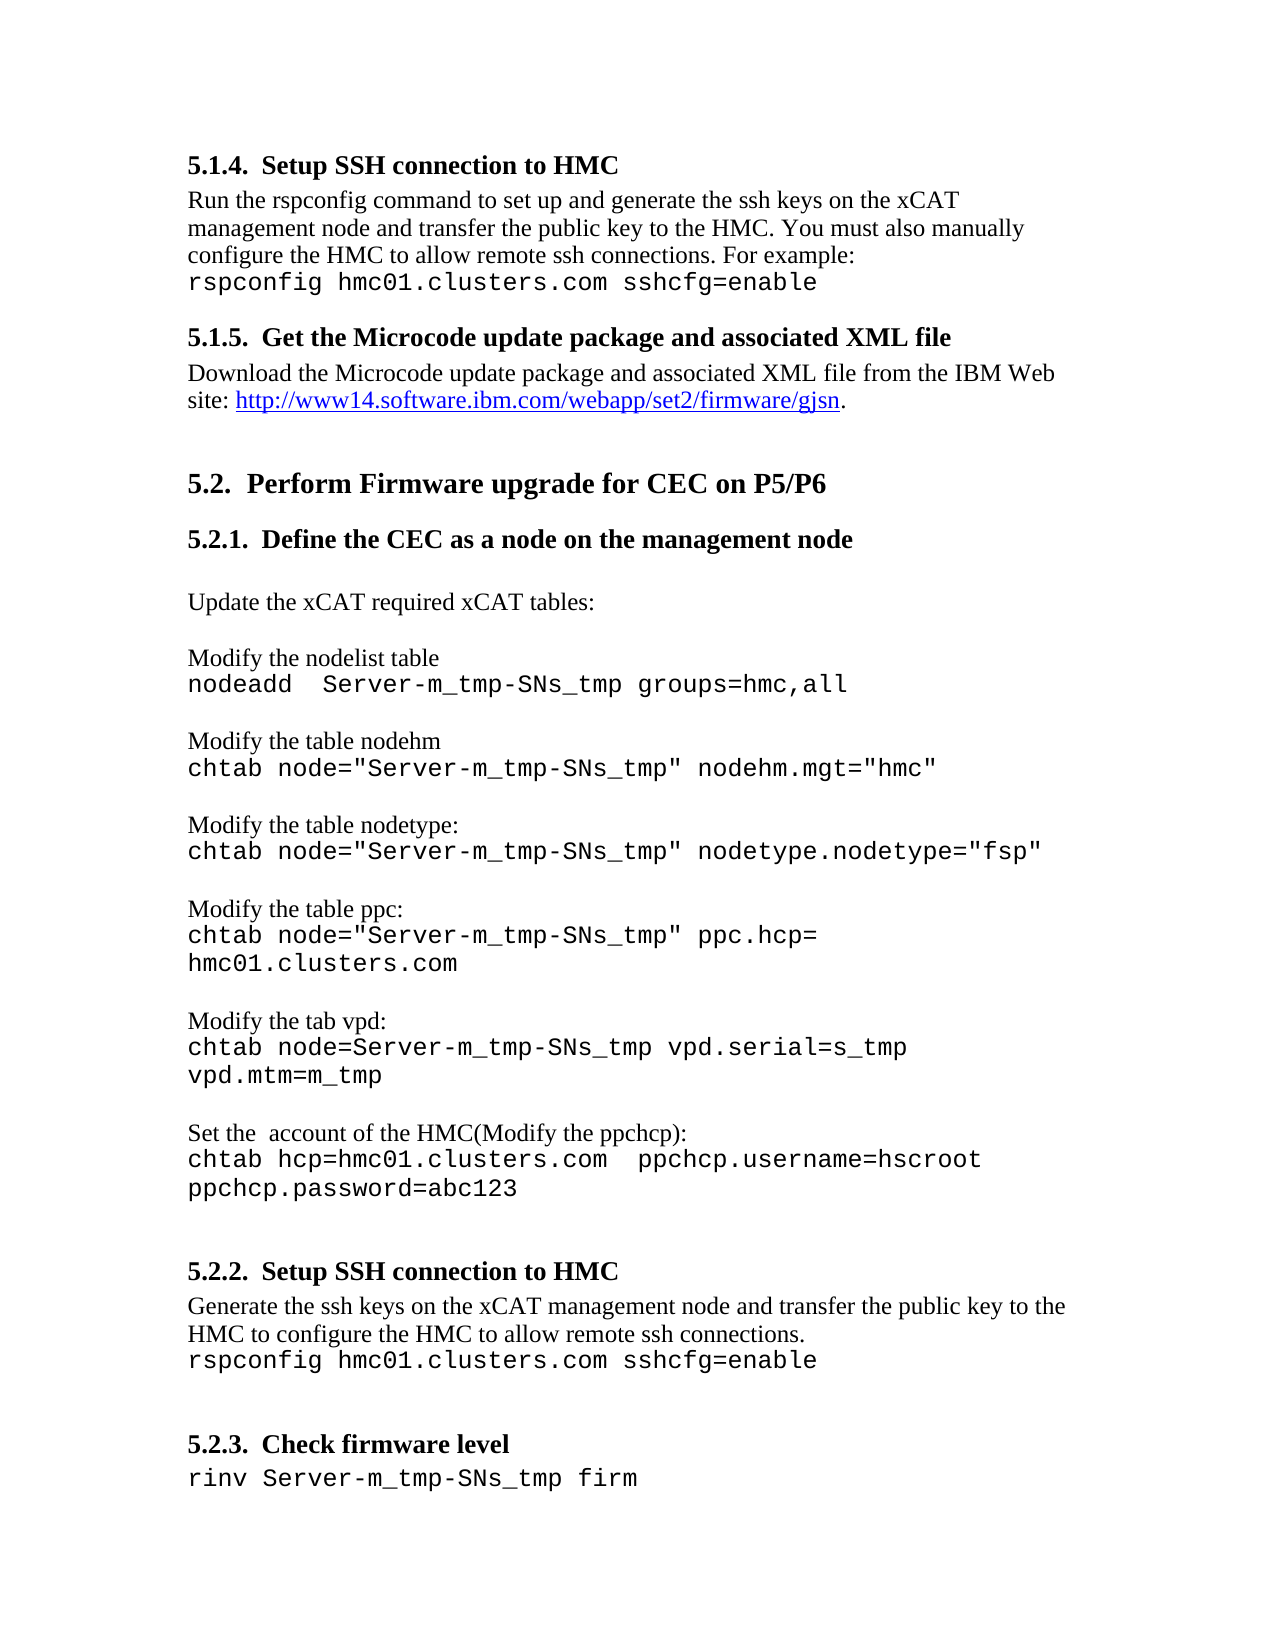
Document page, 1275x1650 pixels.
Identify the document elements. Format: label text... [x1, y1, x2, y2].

text chtab node="Server-m_tmp-SNs_tmp" nodehm.mgt="hmc" [187, 755, 1087, 783]
text chtab node="Server-m_tmp-SNs_tmp" nodetype.nodetype="fsp" [187, 839, 1087, 867]
text chtab node="Server-m_tmp-SNs_tmp" ppc.hcp= hmc01.clusters.com [187, 923, 1087, 979]
subtitle Setup SSH connection to HMC [187, 1256, 1087, 1286]
text Run the rspconfig command to set up and generate the ssh keys on the xCAT management node and transfer the public key to the HMC. You must also manually configure the HMC to allow remote ssh connections. For example: [187, 186, 1087, 269]
text Modify the table ppc: [187, 895, 1087, 923]
subtitle Setup SSH connection to HMC [187, 150, 1087, 180]
text Modify the nodelist table [187, 644, 1087, 671]
text Set the account of the HMC(Modify the ppchcp): [187, 1119, 1087, 1147]
text Modify the tab vpd: [187, 1007, 1087, 1035]
text rinv Server-m_tmp-SNs_tmp firm [187, 1465, 1087, 1493]
text chtab node=Server-m_tmp-SNs_tmp vpd.serial=s_tmp vpd.mtm=m_tmp [187, 1035, 1087, 1091]
subtitle Check firmware level [187, 1429, 1087, 1459]
text Update the xCAT required xCAT tables: [187, 588, 1087, 616]
text nodeadd Server-m_tmp-SNs_tmp groups=hmc,all [187, 671, 1087, 700]
text Download the Microcode update package and associated XML file from the IBM Web site: http://www14.software.ibm.com/webapp/set2/firmware/gjsn. [187, 359, 1087, 414]
subtitle Perform Firmware upgrade for CEC on P5/P6 [187, 467, 1087, 499]
subtitle Define the CEC as a node on the management node [187, 524, 1087, 554]
text Modify the table nodehm [187, 727, 1087, 755]
text chtab hcp=hmc01.clusters.com ppchcp.username=hscroot ppchcp.password=abc123 [187, 1147, 1087, 1203]
text rspconfig hmc01.clusters.com sshcfg=enable [187, 269, 1087, 298]
text Generate the ssh keys on the xCAT management node and transfer the public key to the HMC to configure the HMC to allow remote ssh connections. [187, 1292, 1087, 1348]
subtitle Get the Microcode update package and associated XML file [187, 323, 1087, 353]
text Modify the table nodetype: [187, 811, 1087, 839]
text rspconfig hmc01.clusters.com sshcfg=enable [187, 1348, 1087, 1376]
